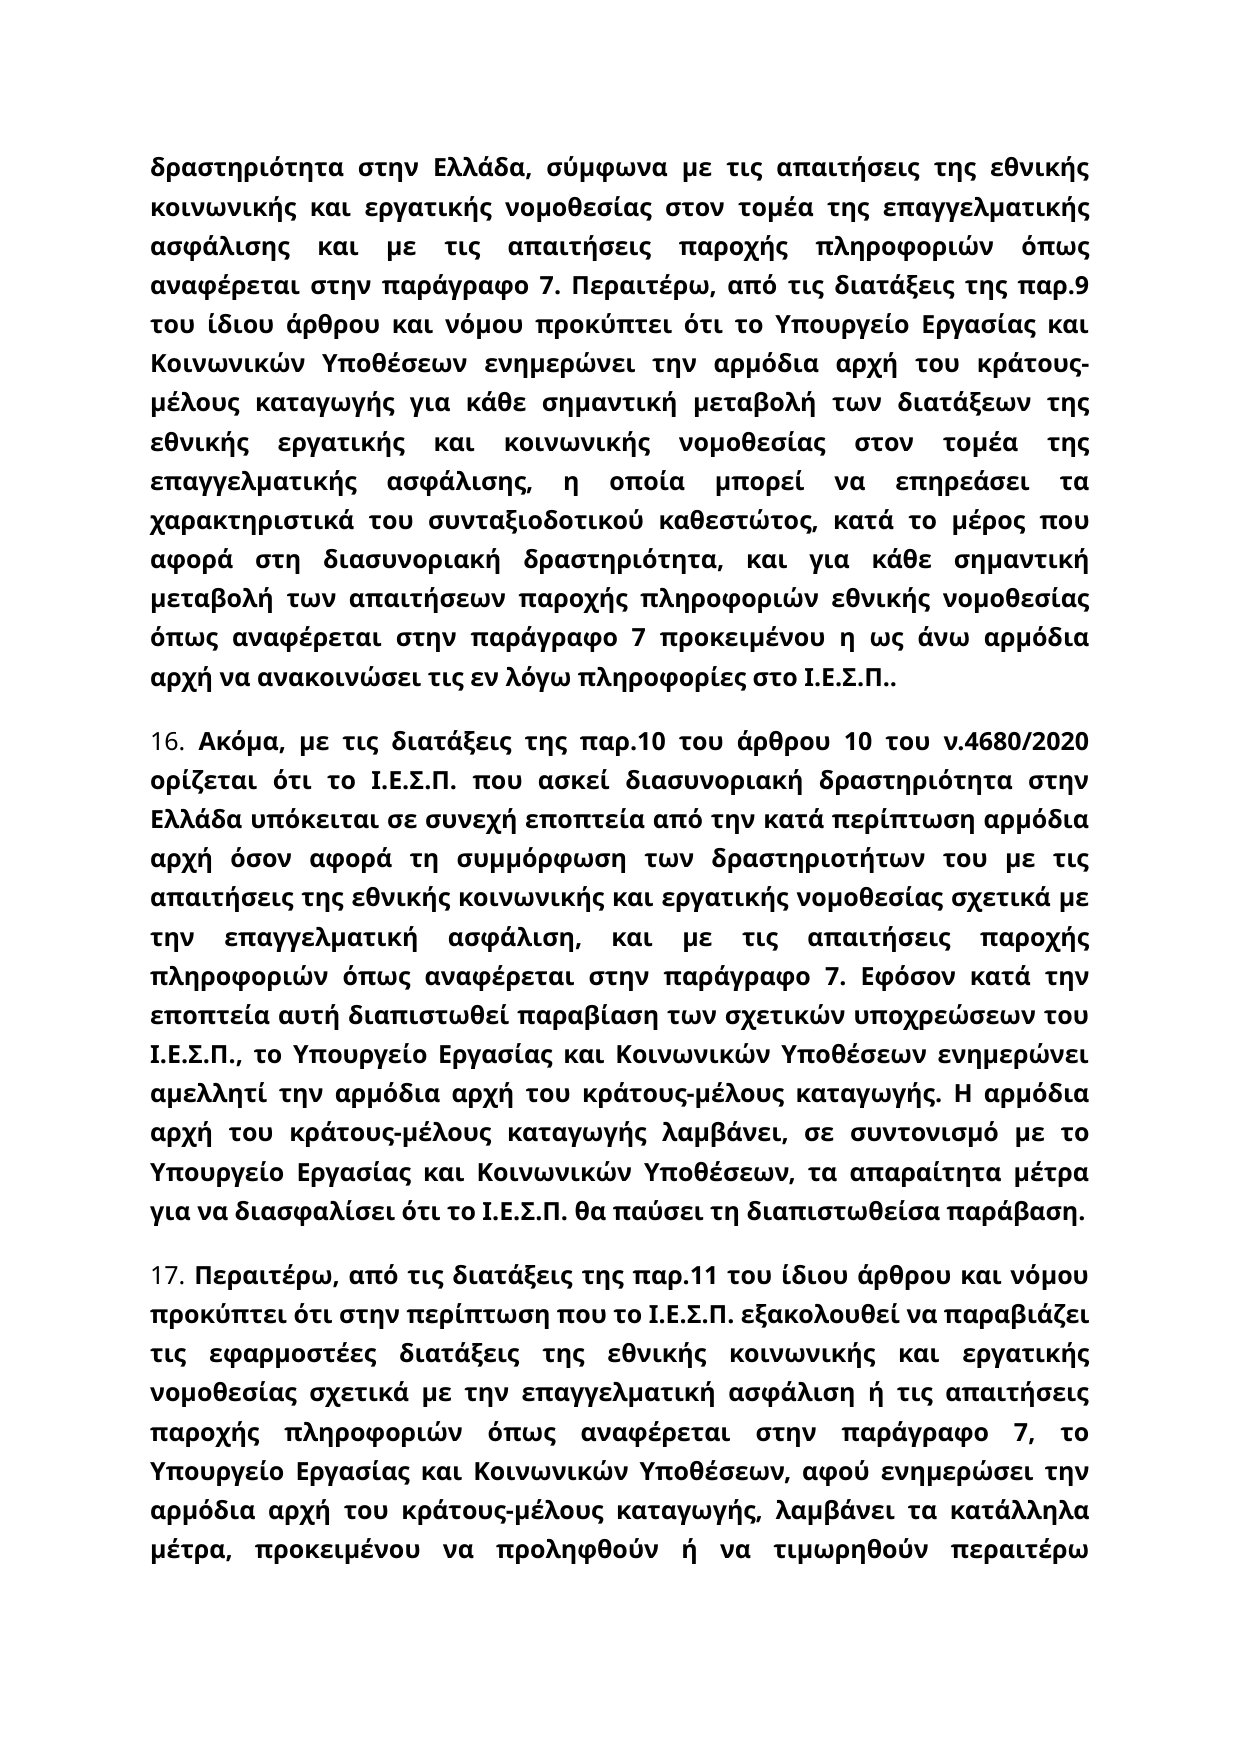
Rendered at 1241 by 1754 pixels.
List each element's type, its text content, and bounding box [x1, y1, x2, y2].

text δραστηριότητα στην Ελλάδα, σύμφωνα με τις απαιτήσεις της εθνικής κοινωνικής και εργατικής νομοθεσίας στον τομέα της επαγγελματικής ασφάλισης και με τις απαιτήσεις παροχής πληροφοριών όπως αναφέρεται στην παράγραφο 7. Περαιτέρω, από τις διατάξεις της παρ.9 του ίδιου άρθρου και νόμου προκύπτει ότι το Υπουργείο Εργασίας και Κοινωνικών Υποθέσεων ενημερώνει την αρμόδια αρχή του κράτους-μέλους καταγωγής για κάθε σημαντική μεταβολή των διατάξεων της εθνικής εργατικής και κοινωνικής νομοθεσίας στον τομέα της επαγγελματικής ασφάλισης, η οποία μπορεί να επηρεάσει τα χαρακτηριστικά του συνταξιοδοτικού καθεστώτος, κατά το μέρος που αφορά στη διασυνοριακή δραστηριότητα, και για κάθε σημαντική μεταβολή των απαιτήσεων παροχής πληροφοριών εθνικής νομοθεσίας όπως αναφέρεται στην παράγραφο 7 προκειμένου η ως άνω αρμόδια αρχή να ανακοινώσει τις εν λόγω πληροφορίες στο Ι.Ε.Σ.Π.. [150, 150, 1090, 693]
text 17. Περαιτέρω, από τις διατάξεις της παρ.11 του ίδιου άρθρου και νόμου προκύπτει ότι στην περίπτωση που το Ι.Ε.Σ.Π. εξακολουθεί να παραβιάζει τις εφαρμοστέες διατάξεις της εθνικής κοινωνικής και εργατικής νομοθεσίας σχετικά με την επαγγελματική ασφάλιση ή τις απαιτήσεις παροχής πληροφοριών όπως αναφέρεται στην παράγραφο 7, το Υπουργείο Εργασίας και Κοινωνικών Υποθέσεων, αφού ενημερώσει την αρμόδια αρχή του κράτους-μέλους καταγωγής, λαμβάνει τα κατάλληλα μέτρα, προκειμένου να προληφθούν ή να τιμωρηθούν περαιτέρω [150, 1257, 1090, 1566]
text 16. Ακόμα, με τις διατάξεις της παρ.10 του άρθρου 10 του ν.4680/2020 ορίζεται ότι το Ι.Ε.Σ.Π. που ασκεί διασυνοριακή δραστηριότητα στην Ελλάδα υπόκειται σε συνεχή εποπτεία από την κατά περίπτωση αρμόδια αρχή όσον αφορά τη συμμόρφωση των δραστηριοτήτων του με τις απαιτήσεις της εθνικής κοινωνικής και εργατικής νομοθεσίας σχετικά με την επαγγελματική ασφάλιση, και με τις απαιτήσεις παροχής πληροφοριών όπως αναφέρεται στην παράγραφο 7. Εφόσον κατά την εποπτεία αυτή διαπιστωθεί παραβίαση των σχετικών υποχρεώσεων του Ι.Ε.Σ.Π., το Υπουργείο Εργασίας και Κοινωνικών Υποθέσεων ενημερώνει αμελλητί την αρμόδια αρχή του κράτους-μέλους καταγωγής. Η αρμόδια αρχή του κράτους-μέλους καταγωγής λαμβάνει, σε συντονισμό με το Υπουργείο Εργασίας και Κοινωνικών Υποθέσεων, τα απαραίτητα μέτρα για να διασφαλίσει ότι το Ι.Ε.Σ.Π. θα παύσει τη διαπιστωθείσα παράβαση. [150, 723, 1090, 1227]
